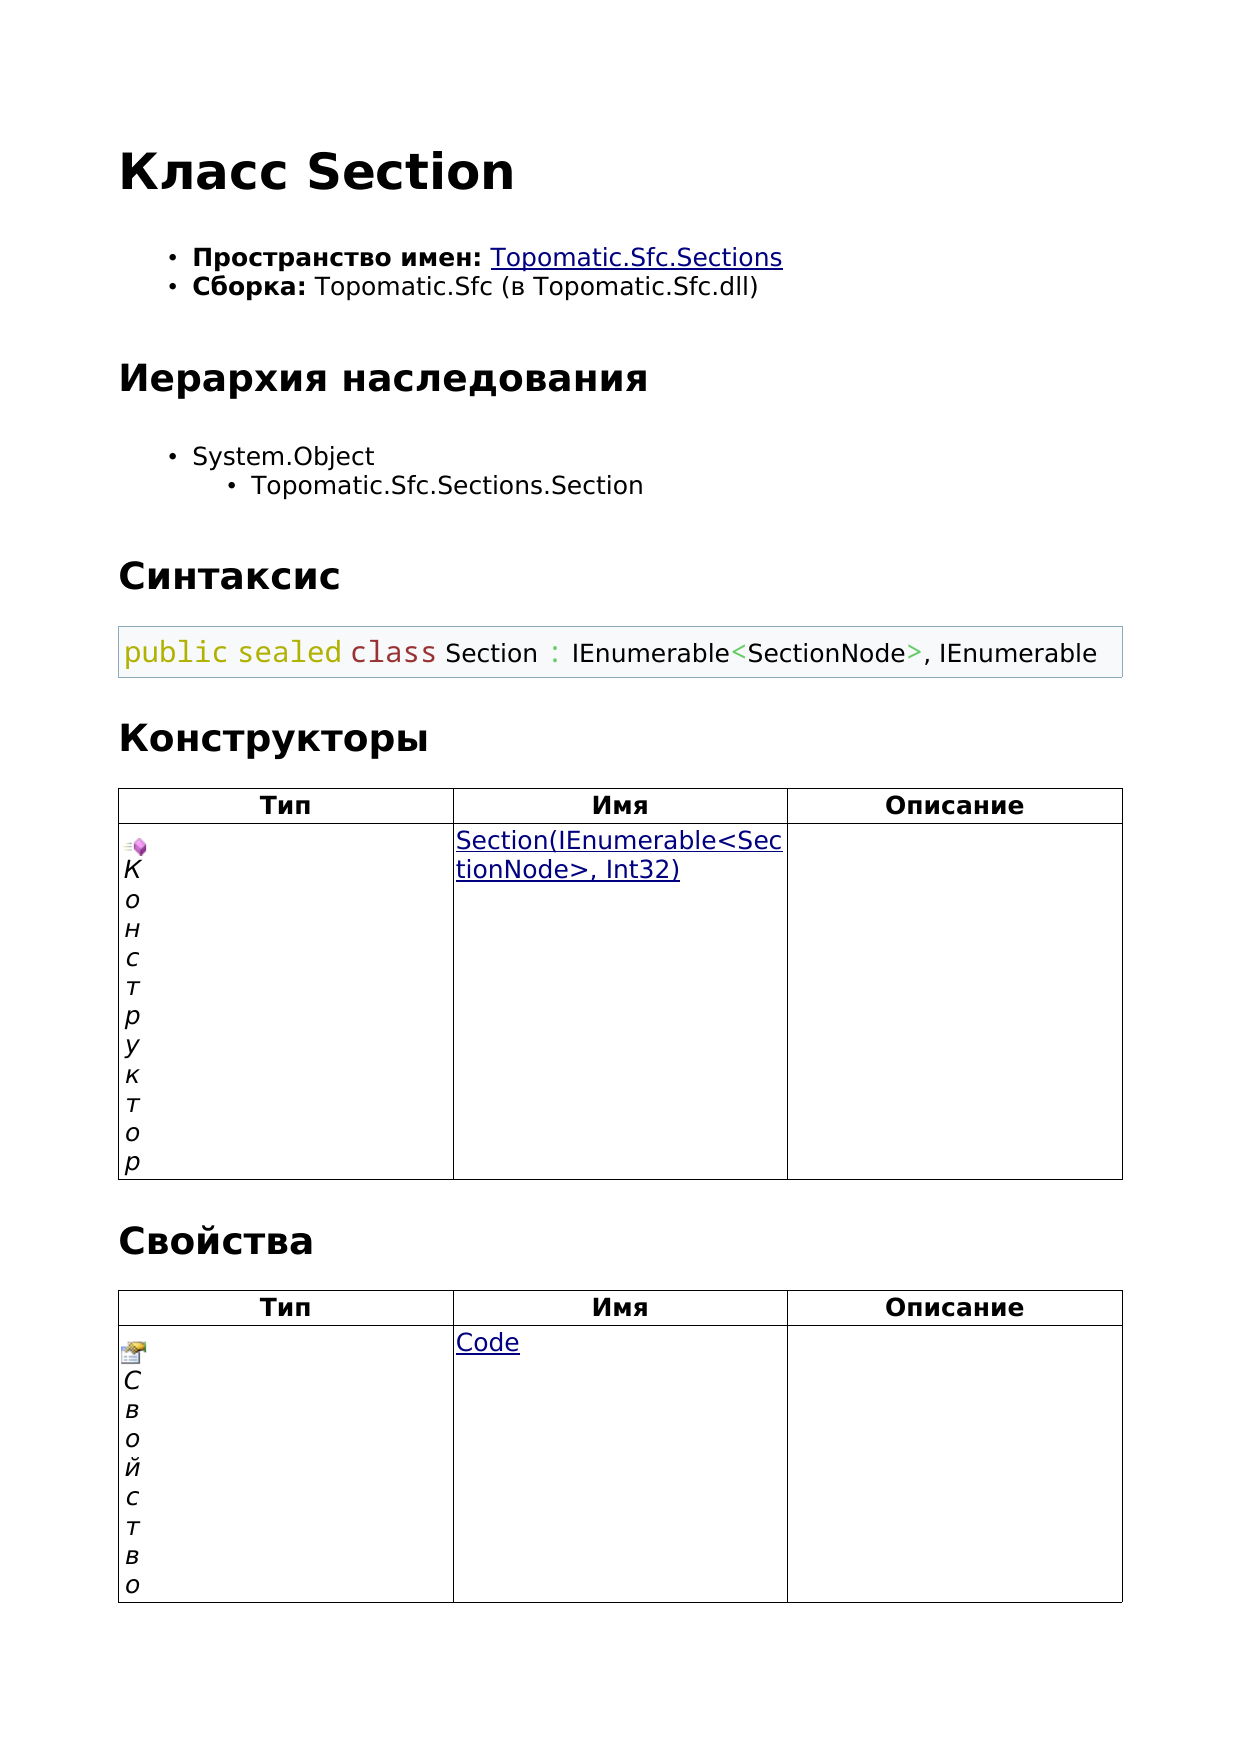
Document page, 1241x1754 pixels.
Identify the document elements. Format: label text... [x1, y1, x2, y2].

list Topomatic.Sfc.Sections.Section [236, 471, 1122, 500]
table_header Тип [119, 789, 453, 823]
subtitle Свойства [118, 1219, 1122, 1263]
table_cell [119, 1326, 453, 1602]
list System.Object [177, 442, 1122, 471]
list Пространство имен: Topomatic.Sfc.Sections [177, 243, 1122, 272]
picture [121, 1340, 147, 1366]
table_cell Code [454, 1326, 787, 1602]
table_header Описание [788, 789, 1122, 823]
table_header Имя [454, 789, 787, 823]
table_cell [119, 824, 453, 1179]
list Сборка: Topomatic.Sfc (в Topomatic.Sfc.dll) [177, 272, 1122, 302]
table_header Тип [119, 1291, 453, 1325]
table_cell [788, 1326, 1122, 1602]
subtitle Иерархия наследования [118, 356, 1122, 400]
table_header Описание [788, 1291, 1122, 1325]
table_header public sealed class Section : IEnumerable<SectionNode>, IEnumerable [119, 627, 1122, 677]
table_cell Section(IEnumerable<SectionNode>, Int32) [454, 824, 787, 1179]
table_header Имя [454, 1291, 787, 1325]
subtitle Класс Section [118, 143, 1122, 201]
picture [121, 838, 147, 856]
subtitle Синтаксис [118, 554, 1122, 598]
subtitle Конструкторы [118, 717, 1122, 761]
table_cell [788, 824, 1122, 1179]
